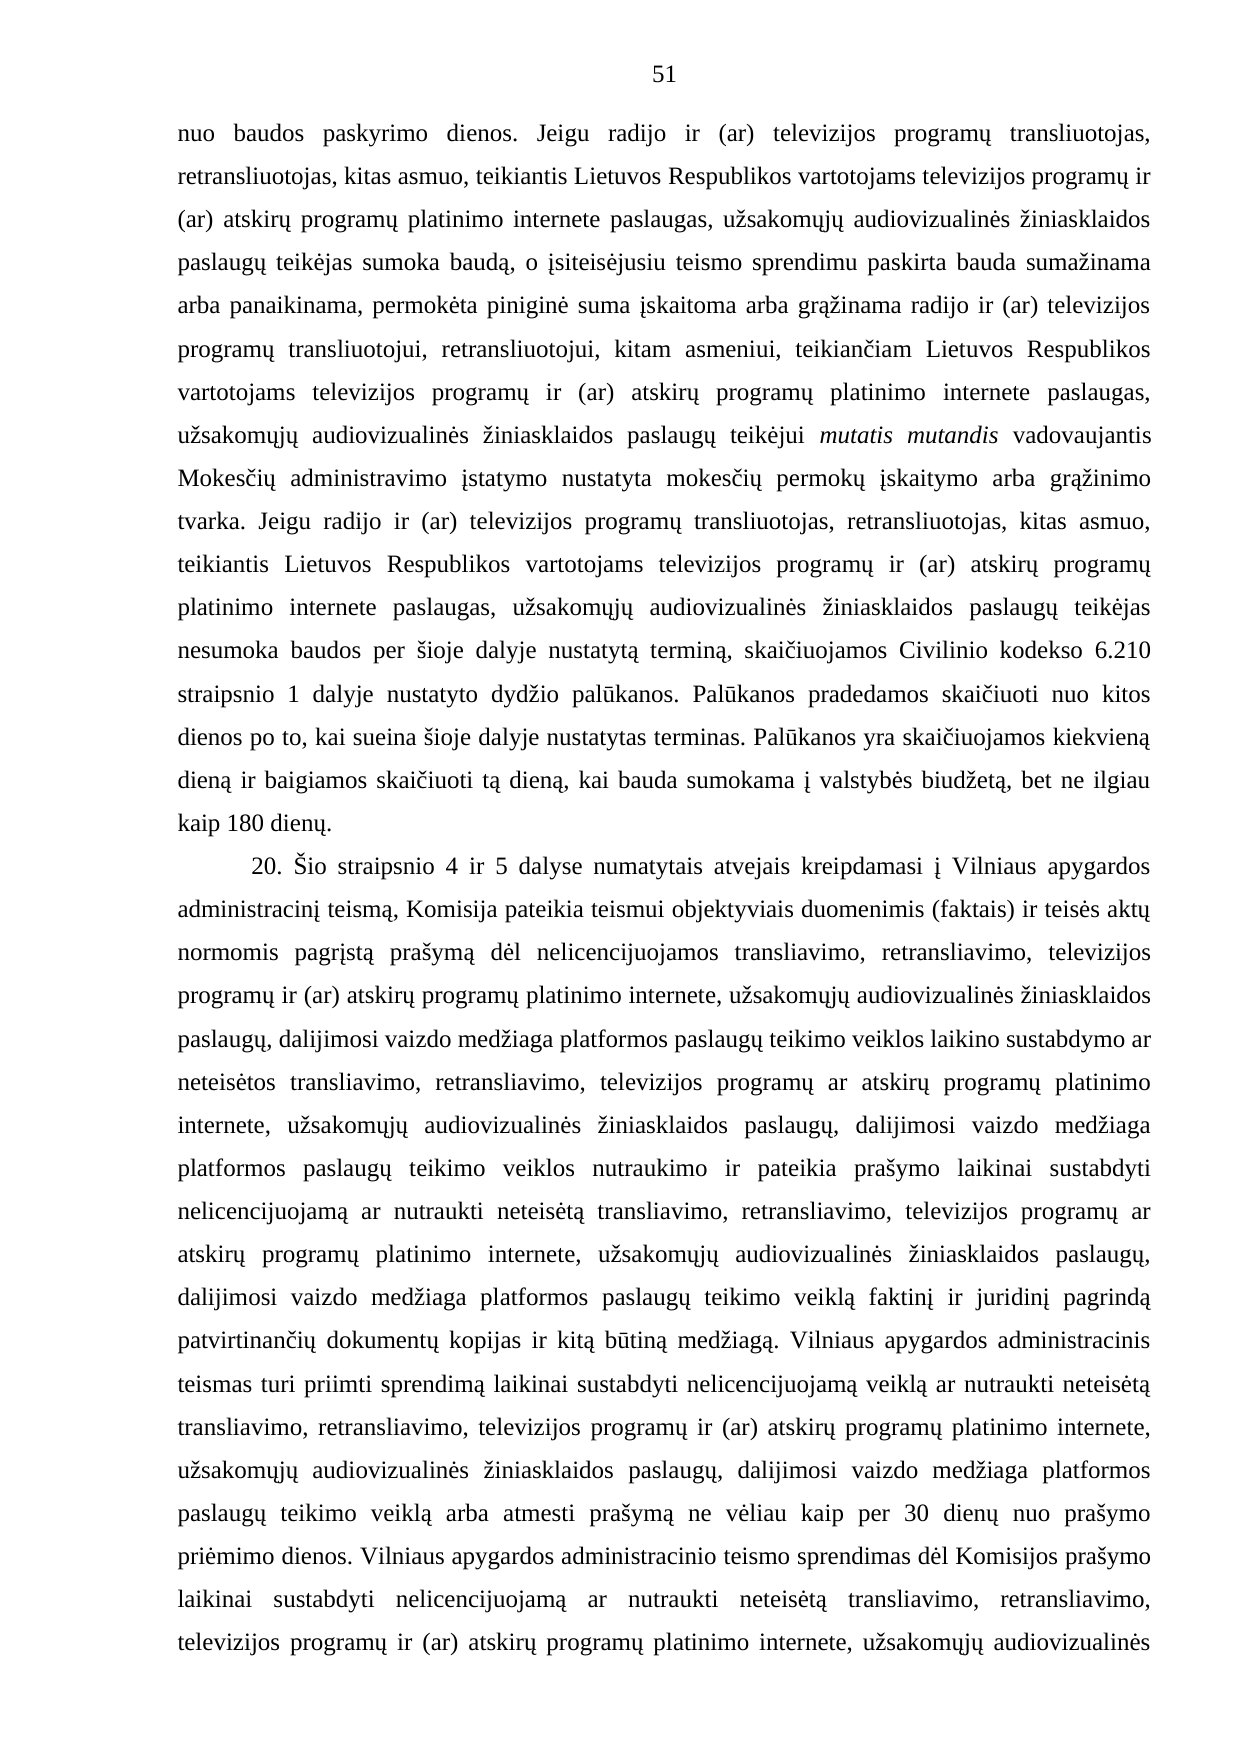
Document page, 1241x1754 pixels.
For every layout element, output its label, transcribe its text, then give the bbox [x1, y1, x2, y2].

text 20. Šio straipsnio 4 ir 5 dalyse numatytais atvejais kreipdamasi į Vilniaus apygardos administracinį teismą, Komisija pateikia teismui objektyviais duomenimis (faktais) ir teisės aktų normomis pagrįstą prašymą dėl nelicencijuojamos transliavimo, retransliavimo, televizijos programų ir (ar) atskirų programų platinimo internete, užsakomųjų audiovizualinės žiniasklaidos paslaugų, dalijimosi vaizdo medžiaga platformos paslaugų teikimo veiklos laikino sustabdymo ar neteisėtos transliavimo, retransliavimo, televizijos programų ar atskirų programų platinimo internete, užsakomųjų audiovizualinės žiniasklaidos paslaugų, dalijimosi vaizdo medžiaga platformos paslaugų teikimo veiklos nutraukimo ir pateikia prašymo laikinai sustabdyti nelicencijuojamą ar nutraukti neteisėtą transliavimo, retransliavimo, televizijos programų ar atskirų programų platinimo internete, užsakomųjų audiovizualinės žiniasklaidos paslaugų, dalijimosi vaizdo medžiaga platformos paslaugų teikimo veiklą faktinį ir juridinį pagrindą patvirtinančių dokumentų kopijas ir kitą būtiną medžiagą. Vilniaus apygardos administracinis teismas turi priimti sprendimą laikinai sustabdyti nelicencijuojamą veiklą ar nutraukti neteisėtą transliavimo, retransliavimo, televizijos programų ir (ar) atskirų programų platinimo internete, užsakomųjų audiovizualinės žiniasklaidos paslaugų, dalijimosi vaizdo medžiaga platformos paslaugų teikimo veiklą arba atmesti prašymą ne vėliau kaip per 30 dienų nuo prašymo priėmimo dienos. Vilniaus apygardos administracinio teismo sprendimas dėl Komisijos prašymo laikinai sustabdyti nelicencijuojamą ar nutraukti neteisėtą transliavimo, retransliavimo, televizijos programų ir (ar) atskirų programų platinimo internete, užsakomųjų audiovizualinės [177, 851, 1152, 1656]
text nuo baudos paskyrimo dienos. Jeigu radijo ir (ar) televizijos programų transliuotojas, retransliuotojas, kitas asmuo, teikiantis Lietuvos Respublikos vartotojams televizijos programų ir (ar) atskirų programų platinimo internete paslaugas, užsakomųjų audiovizualinės žiniasklaidos paslaugų teikėjas sumoka baudą, o įsiteisėjusiu teismo sprendimu paskirta bauda sumažinama arba panaikinama, permokėta piniginė suma įskaitoma arba grąžinama radijo ir (ar) televizijos programų transliuotojui, retransliuotojui, kitam asmeniui, teikiančiam Lietuvos Respublikos vartotojams televizijos programų ir (ar) atskirų programų platinimo internete paslaugas, užsakomųjų audiovizualinės žiniasklaidos paslaugų teikėjui mutatis mutandis vadovaujantis Mokesčių administravimo įstatymo nustatyta mokesčių permokų įskaitymo arba grąžinimo tvarka. Jeigu radijo ir (ar) televizijos programų transliuotojas, retransliuotojas, kitas asmuo, teikiantis Lietuvos Respublikos vartotojams televizijos programų ir (ar) atskirų programų platinimo internete paslaugas, užsakomųjų audiovizualinės žiniasklaidos paslaugų teikėjas nesumoka baudos per šioje dalyje nustatytą terminą, skaičiuojamos Civilinio kodekso 6.210 straipsnio 1 dalyje nustatyto dydžio palūkanos. Palūkanos pradedamos skaičiuoti nuo kitos dienos po to, kai sueina šioje dalyje nustatytas terminas. Palūkanos yra skaičiuojamos kiekvieną dieną ir baigiamos skaičiuoti tą dieną, kai bauda sumokama į valstybės biudžetą, bet ne ilgiau kaip 180 dienų. [177, 118, 1152, 837]
